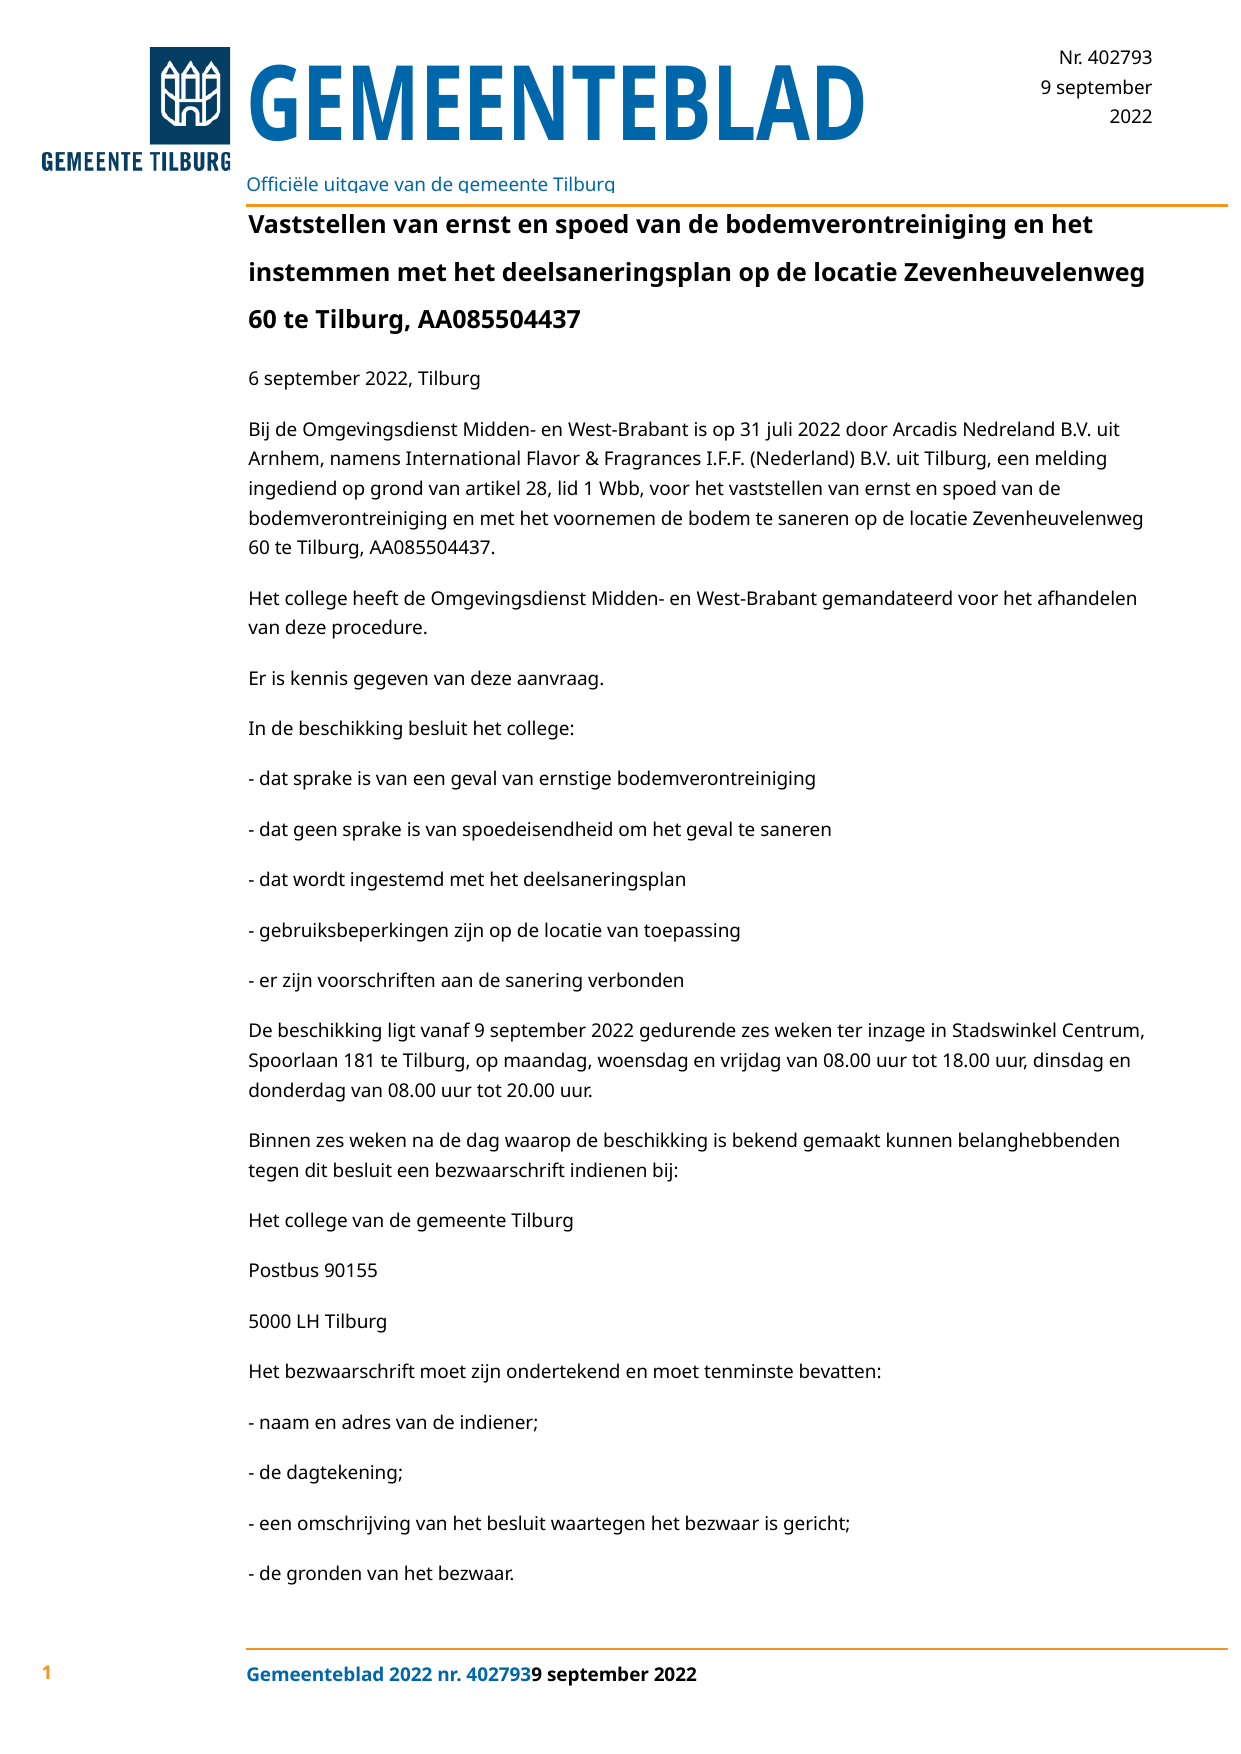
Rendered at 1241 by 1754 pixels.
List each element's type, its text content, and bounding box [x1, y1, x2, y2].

text 5000 LH Tilburg [248, 1308, 1152, 1334]
text 6 september 2022, Tilburg [248, 366, 1152, 391]
text - de dagtekening; [248, 1459, 1152, 1485]
text Er is kennis gegeven van deze aanvraag. [248, 665, 1152, 690]
picture [41, 47, 231, 172]
text Postbus 90155 [248, 1258, 1152, 1283]
text - er zijn voorschriften aan de sanering verbonden [248, 967, 1152, 993]
text Het bezwaarschrift moet zijn ondertekend en moet tenminste bevatten: [248, 1358, 1152, 1384]
text Bij de Omgevingsdienst Midden- en West-Brabant is op 31 juli 2022 door Arcadis Nedreland B.V. uit Arnhem, namens International Flavor & Fragrances I.F.F. (Nederland) B.V. uit Tilburg, een melding ingediend op grond van artikel 28, lid 1 Wbb, voor het vaststellen van ernst en spoed van de bodemverontreiniging en met het voornemen de bodem te saneren op de locatie Zevenheuvelenweg 60 te Tilburg, AA085504437. [248, 416, 1152, 560]
text - dat wordt ingestemd met het deelsaneringsplan [248, 866, 1152, 892]
text Het college heeft de Omgevingsdienst Midden- en West-Brabant gemandateerd voor het afhandelen van deze procedure. [248, 585, 1152, 640]
text - gebruiksbeperkingen zijn op de locatie van toepassing [248, 917, 1152, 942]
text - de gronden van het bezwaar. [248, 1560, 1152, 1586]
text De beschikking ligt vanaf 9 september 2022 gedurende zes weken ter inzage in Stadswinkel Centrum, Spoorlaan 181 te Tilburg, op maandag, woensdag en vrijdag van 08.00 uur tot 18.00 uur, dinsdag en donderdag van 08.00 uur tot 20.00 uur. [248, 1018, 1152, 1102]
text In de beschikking besluit het college: [248, 715, 1152, 741]
text - dat sprake is van een geval van ernstige bodemverontreiniging [248, 766, 1152, 791]
text Vaststellen van ernst en spoed van de bodemverontreiniging en het instemmen met het deelsaneringsplan op de locatie Zevenheuvelenweg 60 te Tilburg, AA085504437 [248, 207, 1152, 336]
text Het college van de gemeente Tilburg [248, 1207, 1152, 1233]
text - dat geen sprake is van spoedeisendheid om het geval te saneren [248, 816, 1152, 842]
text - naam en adres van de indiener; [248, 1409, 1152, 1434]
text - een omschrijving van het besluit waartegen het bezwaar is gericht; [248, 1510, 1152, 1535]
text Binnen zes weken na de dag waarop de beschikking is bekend gemaakt kunnen belanghebbenden tegen dit besluit een bezwaarschrift indienen bij: [248, 1127, 1152, 1182]
